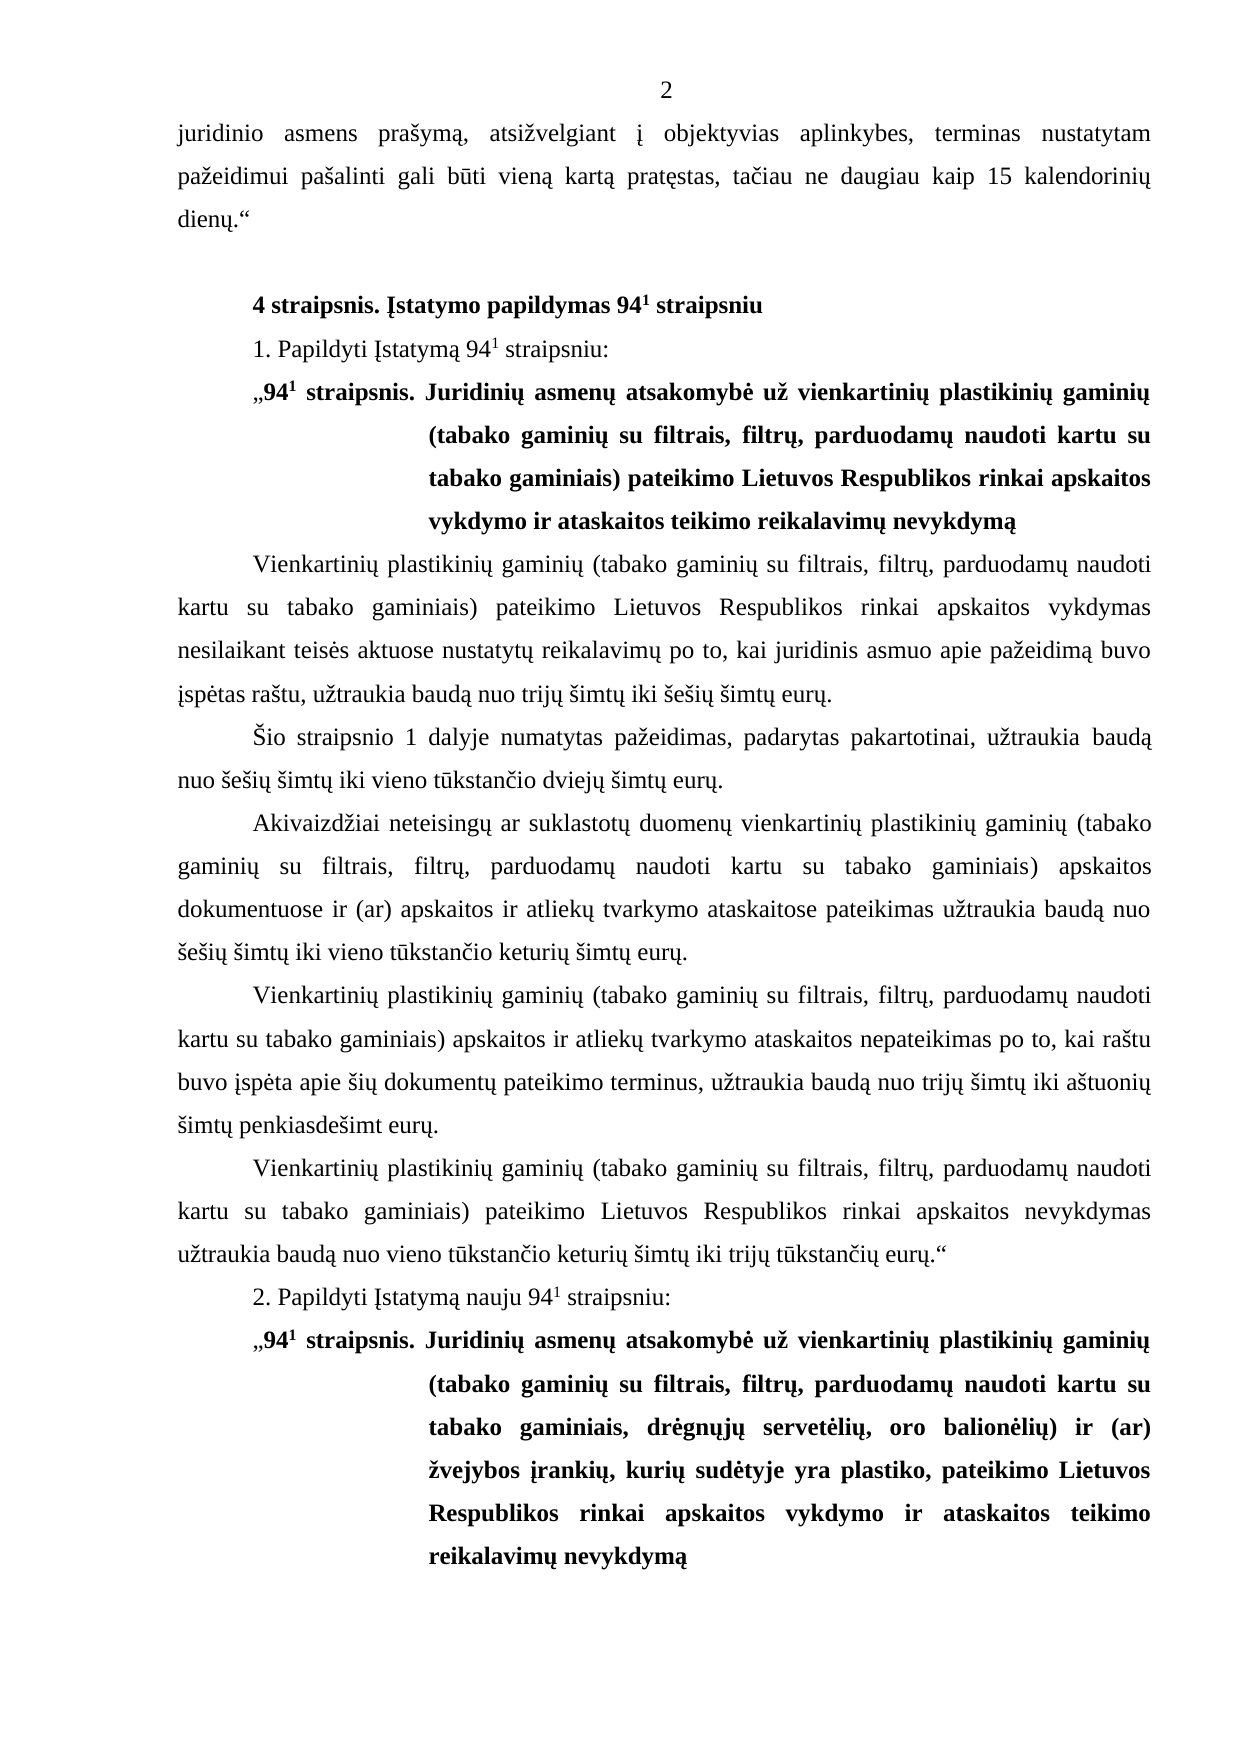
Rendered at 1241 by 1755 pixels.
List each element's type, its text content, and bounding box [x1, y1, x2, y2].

text juridinio asmens prašymą, atsižvelgiant į objektyvias aplinkybes, terminas nustatytam pažeidimui pašalinti gali būti vieną kartą pratęstas, tačiau ne daugiau kaip 15 kalendorinių dienų.“ [177, 118, 1152, 233]
text Šio straipsnio 1 dalyje numatytas pažeidimas, padarytas pakartotinai, užtraukia baudą nuo šešių šimtų iki vieno tūkstančio dviejų šimtų eurų. [177, 722, 1152, 794]
text Vienkartinių plastikinių gaminių (tabako gaminių su filtrais, filtrų, parduodamų naudoti kartu su tabako gaminiais) apskaitos ir atliekų tvarkymo ataskaitos nepateikimas po to, kai raštu buvo įspėta apie šių dokumentų pateikimo terminus, užtraukia baudą nuo trijų šimtų iki aštuonių šimtų penkiasdešimt eurų. [177, 981, 1152, 1139]
text „941 straipsnis. Juridinių asmenų atsakomybė už vienkartinių plastikinių gaminių (tabako gaminių su filtrais, filtrų, parduodamų naudoti kartu su tabako gaminiais) pateikimo Lietuvos Respublikos rinkai apskaitos vykdymo ir ataskaitos teikimo reikalavimų nevykdymą [252, 377, 1152, 535]
text 1. Papildyti Įstatymą 941 straipsniu: [177, 334, 1152, 362]
text 2. Papildyti Įstatymą nauju 941 straipsniu: [177, 1282, 1152, 1311]
text Vienkartinių plastikinių gaminių (tabako gaminių su filtrais, filtrų, parduodamų naudoti kartu su tabako gaminiais) pateikimo Lietuvos Respublikos rinkai apskaitos nevykdymas užtraukia baudą nuo vieno tūkstančio keturių šimtų iki trijų tūkstančių eurų.“ [177, 1153, 1152, 1268]
text Akivaizdžiai neteisingų ar suklastotų duomenų vienkartinių plastikinių gaminių (tabako gaminių su filtrais, filtrų, parduodamų naudoti kartu su tabako gaminiais) apskaitos dokumentuose ir (ar) apskaitos ir atliekų tvarkymo ataskaitose pateikimas užtraukia baudą nuo šešių šimtų iki vieno tūkstančio keturių šimtų eurų. [177, 808, 1152, 966]
text Vienkartinių plastikinių gaminių (tabako gaminių su filtrais, filtrų, parduodamų naudoti kartu su tabako gaminiais) pateikimo Lietuvos Respublikos rinkai apskaitos vykdymas nesilaikant teisės aktuose nustatytų reikalavimų po to, kai juridinis asmuo apie pažeidimą buvo įspėtas raštu, užtraukia baudą nuo trijų šimtų iki šešių šimtų eurų. [177, 549, 1152, 707]
text 4 straipsnis. Įstatymo papildymas 941 straipsniu [177, 291, 1152, 319]
text „941 straipsnis. Juridinių asmenų atsakomybė už vienkartinių plastikinių gaminių (tabako gaminių su filtrais, filtrų, parduodamų naudoti kartu su tabako gaminiais, drėgnųjų servetėlių, oro balionėlių) ir (ar) žvejybos įrankių, kurių sudėtyje yra plastiko, pateikimo Lietuvos Respublikos rinkai apskaitos vykdymo ir ataskaitos teikimo reikalavimų nevykdymą [252, 1326, 1152, 1570]
